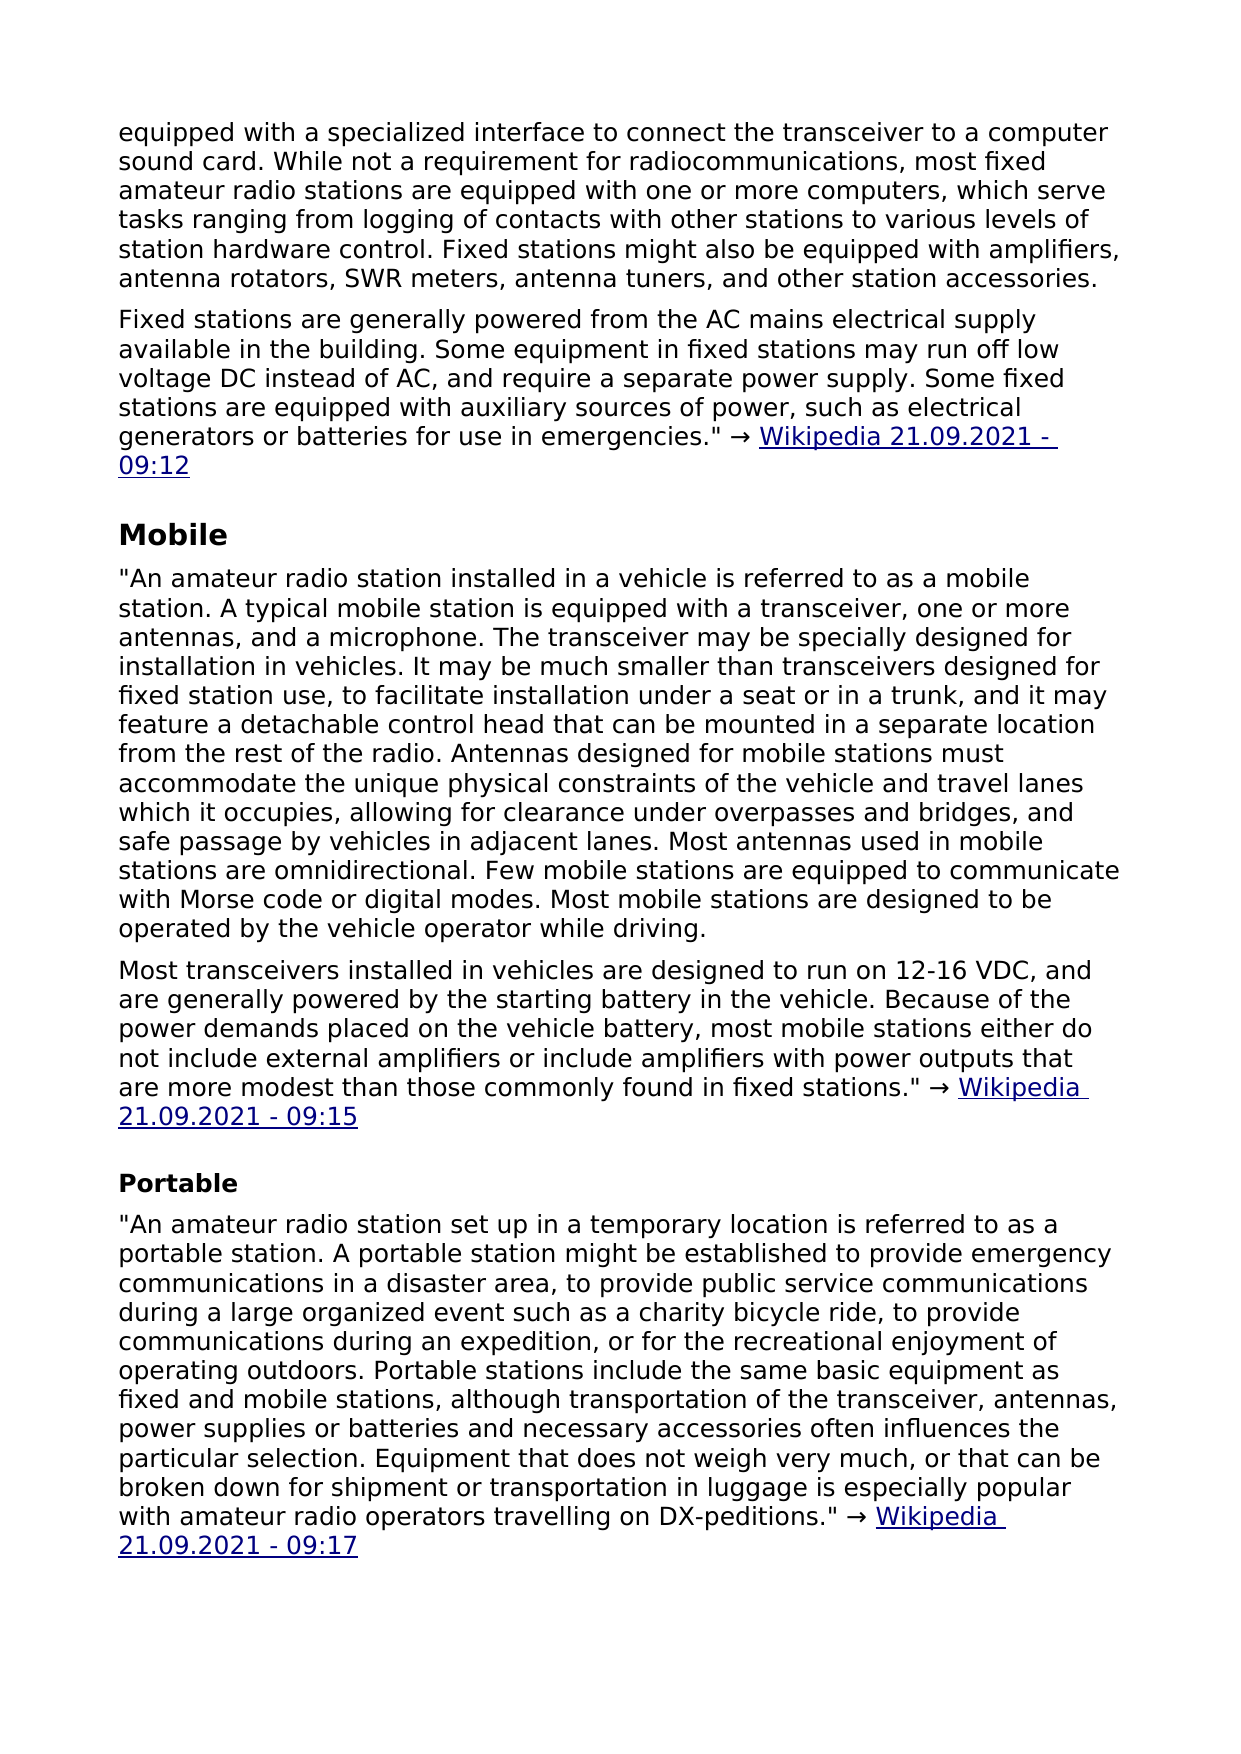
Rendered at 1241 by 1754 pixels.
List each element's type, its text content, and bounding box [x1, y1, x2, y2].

subtitle Portable [118, 1169, 1122, 1198]
text Most transceivers installed in vehicles are designed to run on 12-16 VDC, and are generally powered by the starting battery in the vehicle. Because of the power demands placed on the vehicle battery, most mobile stations either do not include external amplifiers or include amplifiers with power outputs that are more modest than those commonly found in fixed stations." → Wikipedia 21.09.2021 - 09:15 [118, 956, 1122, 1131]
text "An amateur radio station set up in a temporary location is referred to as a portable station. A portable station might be established to provide emergency communications in a disaster area, to provide public service communications during a large organized event such as a charity bicycle ride, to provide communications during an expedition, or for the recreational enjoyment of operating outdoors. Portable stations include the same basic equipment as fixed and mobile stations, although transportation of the transceiver, antennas, power supplies or batteries and necessary accessories often influences the particular selection. Equipment that does not weigh very much, or that can be broken down for shipment or transportation in luggage is especially popular with amateur radio operators travelling on DX-peditions." → Wikipedia 21.09.2021 - 09:17 [118, 1210, 1122, 1560]
text "An amateur radio station installed in a vehicle is referred to as a mobile station. A typical mobile station is equipped with a transceiver, one or more antennas, and a microphone. The transceiver may be specially designed for installation in vehicles. It may be much smaller than transceivers designed for fixed station use, to facilitate installation under a seat or in a trunk, and it may feature a detachable control head that can be mounted in a separate location from the rest of the radio. Antennas designed for mobile stations must accommodate the unique physical constraints of the vehicle and travel lanes which it occupies, allowing for clearance under overpasses and bridges, and safe passage by vehicles in adjacent lanes. Most antennas used in mobile stations are omnidirectional. Few mobile stations are equipped to communicate with Morse code or digital modes. Most mobile stations are designed to be operated by the vehicle operator while driving. [118, 564, 1122, 944]
subtitle Mobile [118, 518, 1122, 552]
text Fixed stations are generally powered from the AC mains electrical supply available in the building. Some equipment in fixed stations may run off low voltage DC instead of AC, and require a separate power supply. Some fixed stations are equipped with auxiliary sources of power, such as electrical generators or batteries for use in emergencies." → Wikipedia 21.09.2021 - 09:12 [118, 306, 1122, 481]
text equipped with a specialized interface to connect the transceiver to a computer sound card. While not a requirement for radiocommunications, most fixed amateur radio stations are equipped with one or more computers, which serve tasks ranging from logging of contacts with other stations to various levels of station hardware control. Fixed stations might also be equipped with amplifiers, antenna rotators, SWR meters, antenna tuners, and other station accessories. [118, 118, 1122, 293]
